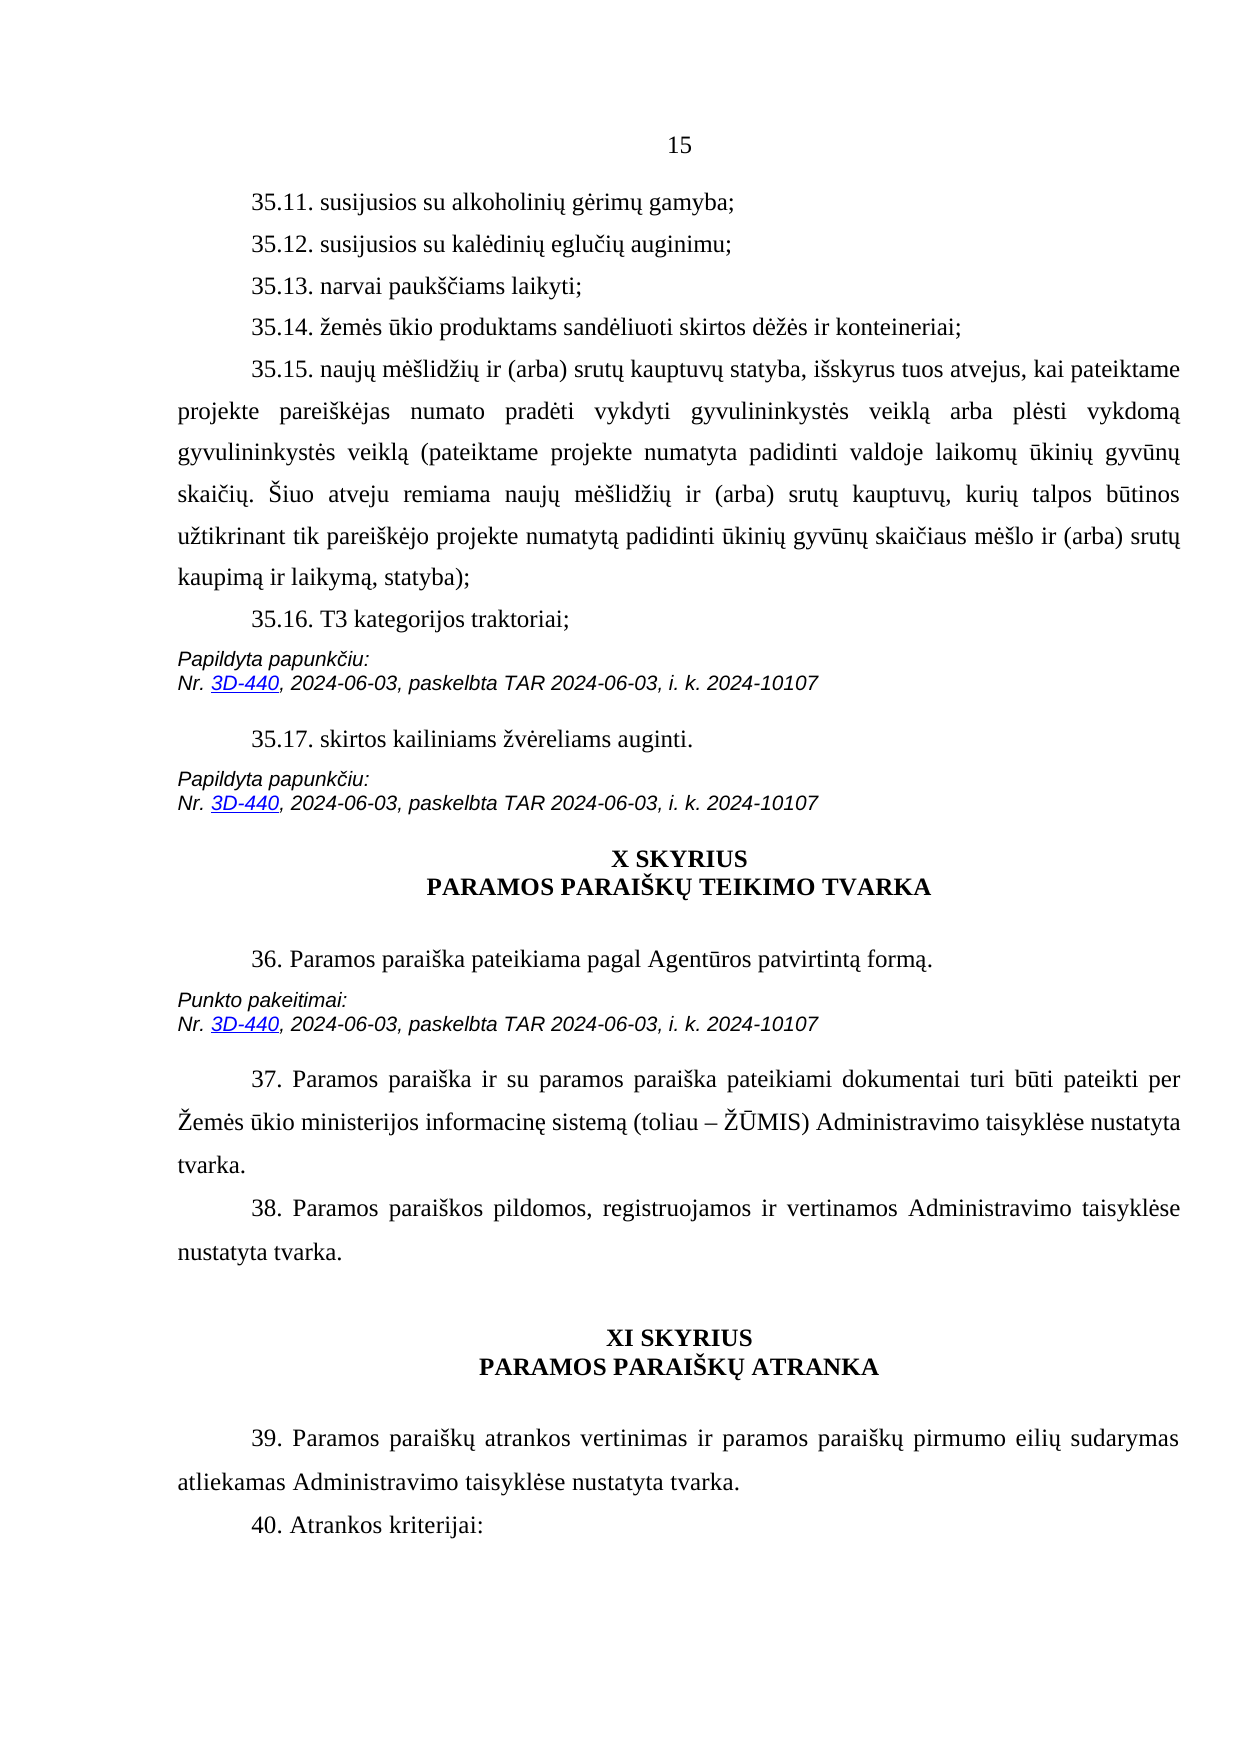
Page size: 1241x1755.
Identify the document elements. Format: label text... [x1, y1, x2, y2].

text X SKYRIUS [177, 844, 1181, 872]
text Papildyta papunkčiu: [177, 767, 1181, 791]
text Nr. 3D-440, 2024-06-03, paskelbta TAR 2024-06-03, i. k. 2024-10107 [177, 1011, 1181, 1035]
text 35.17. skirtos kailiniams žvėreliams auginti. [177, 724, 1181, 753]
text 35.13. narvai paukščiams laikyti; [177, 271, 1181, 299]
text 35.12. susijusios su kalėdinių eglučių auginimu; [177, 229, 1181, 258]
text 39. Paramos paraiškų atrankos vertinimas ir paramos paraiškų pirmumo eilių sudarymas atliekamas Administravimo taisyklėse nustatyta tvarka. [177, 1423, 1181, 1495]
text XI SKYRIUS [177, 1323, 1181, 1352]
text 37. Paramos paraiška ir su paramos paraiška pateikiami dokumentai turi būti pateikti per Žemės ūkio ministerijos informacinę sistemą (toliau – ŽŪMIS) Administravimo taisyklėse nustatyta tvarka. [177, 1064, 1181, 1179]
text 35.11. susijusios su alkoholinių gėrimų gamyba; [177, 187, 1181, 216]
text 35.15. naujų mėšlidžių ir (arba) srutų kauptuvų statyba, išskyrus tuos atvejus, kai pateiktame projekte pareiškėjas numato pradėti vykdyti gyvulininkystės veiklą arba plėsti vykdomą gyvulininkystės veiklą (pateiktame projekte numatyta padidinti valdoje laikomų ūkinių gyvūnų skaičių. Šiuo atveju remiama naujų mėšlidžių ir (arba) srutų kauptuvų, kurių talpos būtinos užtikrinant tik pareiškėjo projekte numatytą padidinti ūkinių gyvūnų skaičiaus mėšlo ir (arba) srutų kaupimą ir laikymą, statyba); [177, 354, 1181, 591]
text 40. Atrankos kriterijai: [177, 1510, 1181, 1538]
text 35.16. T3 kategorijos traktoriai; [177, 604, 1181, 633]
text 35.14. žemės ūkio produktams sandėliuoti skirtos dėžės ir konteineriai; [177, 312, 1181, 341]
text PARAMOS PARAIŠKŲ TEIKIMO TVARKA [177, 872, 1181, 901]
text Papildyta papunkčiu: [177, 647, 1181, 671]
text Nr. 3D-440, 2024-06-03, paskelbta TAR 2024-06-03, i. k. 2024-10107 [177, 671, 1181, 695]
text 38. Paramos paraiškos pildomos, registruojamos ir vertinamos Administravimo taisyklėse nustatyta tvarka. [177, 1193, 1181, 1265]
text 36. Paramos paraiška pateikiama pagal Agentūros patvirtintą formą. [177, 944, 1181, 973]
text PARAMOS PARAIŠKŲ ATRANKA [177, 1352, 1181, 1380]
text Punkto pakeitimai: [177, 987, 1181, 1011]
text Nr. 3D-440, 2024-06-03, paskelbta TAR 2024-06-03, i. k. 2024-10107 [177, 791, 1181, 815]
